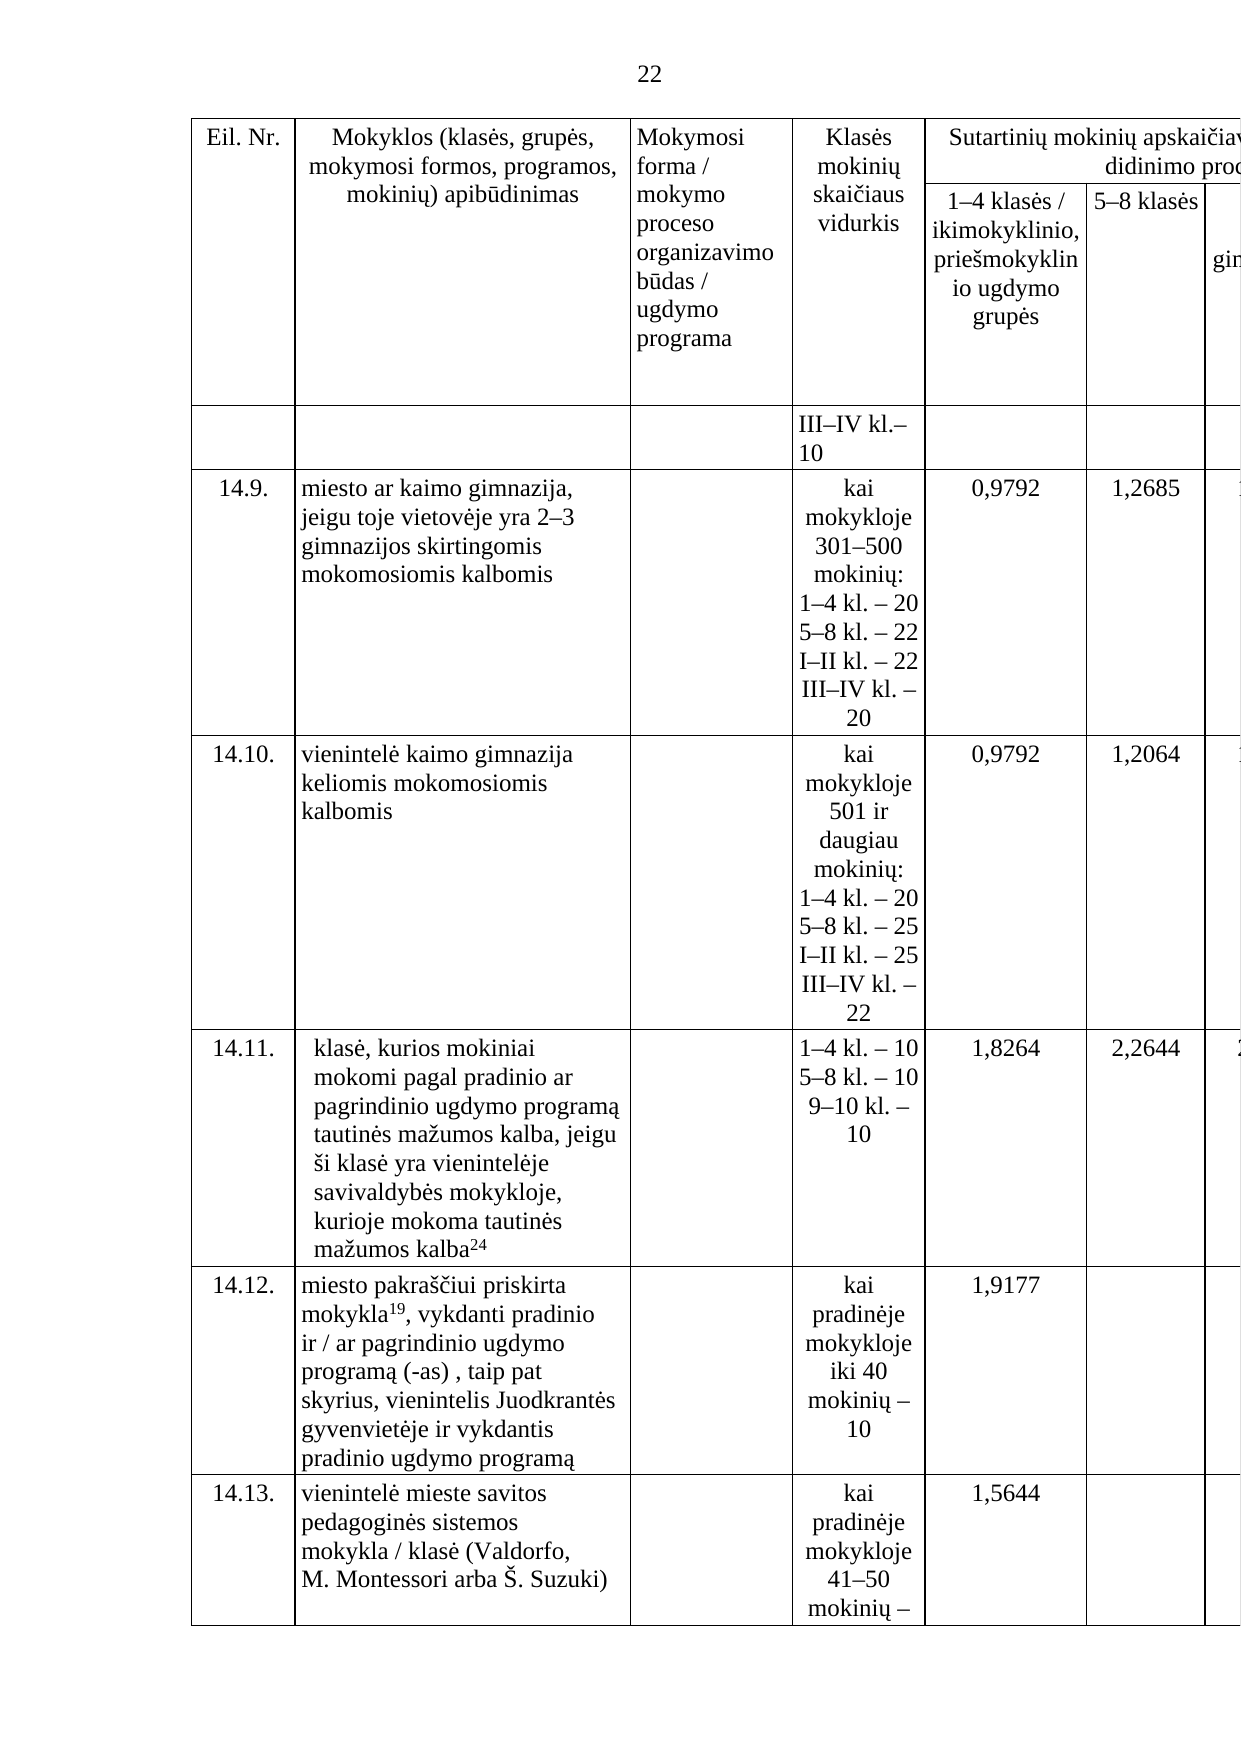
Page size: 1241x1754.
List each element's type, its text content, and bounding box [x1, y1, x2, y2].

table_cell 1,9222 [1206, 406, 1240, 469]
table_header Mokyklos (klasės, grupės, mokymosi formos, programos, mokinių) apibūdinimas [296, 119, 630, 405]
table_cell miesto pakraščiui priskirta mokykla19, vykdanti pradinio ir / ar pagrindinio ugdymo programą (-as) , taip pat skyrius, vienintelis Juodkrantės gyvenvietėje ir vykdantis pradinio ugdymo programą [296, 1267, 630, 1474]
table_cell 14.10. [192, 736, 294, 1029]
table_cell 1,2685 [1087, 470, 1204, 735]
table_cell [631, 406, 792, 469]
table_cell 1–4 klasės / ikimokyklinio, priešmokyklinio ugdymo grupės [926, 184, 1086, 405]
table_cell 14.12. [192, 1267, 294, 1474]
table_header Sutartinių mokinių apskaičiavimo koeficientai / jų didinimo procentai [926, 119, 1240, 182]
table_cell vienintelė kaimo gimnazija keliomis mokomosiomis kalbomis [296, 736, 630, 1029]
table_header Eil. Nr. [192, 119, 294, 405]
table_cell 1,4077 [1206, 736, 1240, 1029]
table_cell 1,5644 [926, 1475, 1086, 1625]
table_cell klasė, kurios mokiniai mokomi pagal pradinio ar pagrindinio ugdymo programą tautinės mažumos kalba, jeigu ši klasė yra vienintelėje savivaldybės mokykloje, kurioje mokoma tautinės mažumos kalba24 [296, 1030, 630, 1266]
table_cell 2,2644 [1087, 1030, 1204, 1266]
table_cell 9–10 (I–II gimnazijos) klasės [1206, 184, 1240, 405]
table_cell vienintelė mieste savitos pedagoginės sistemos mokykla / klasė (Valdorfo, M. Montessori arba Š. Suzuki) [296, 1475, 630, 1625]
table_cell 14.13. [192, 1475, 294, 1625]
table_cell [192, 406, 294, 469]
table_cell [1087, 1267, 1204, 1474]
table_cell 0,9792 [926, 470, 1086, 735]
table_cell [1087, 406, 1204, 469]
table_cell kai mokykloje 501 ir daugiau mokinių: 1–4 kl. – 20 5–8 kl. – 25 I–II kl. – 25 III–IV kl. – 22 [793, 736, 924, 1029]
table_cell [1206, 1475, 1240, 1625]
table_cell 2,7438 [1206, 1030, 1240, 1266]
table_cell [296, 406, 630, 469]
table_cell 1,9177 [926, 1267, 1086, 1474]
table_cell kai pradinėje mokykloje 41–50 mokinių – [793, 1475, 924, 1625]
table_cell 0,9792 [926, 736, 1086, 1029]
table_cell [631, 1267, 792, 1474]
table_cell kai mokykloje 301–500 mokinių: 1–4 kl. – 20 5–8 kl. – 22 I–II kl. – 22 III–IV kl. – 20 [793, 470, 924, 735]
table_cell 1,4206 [1206, 470, 1240, 735]
table_cell 1,8264 [926, 1030, 1086, 1266]
table_cell 14.9. [192, 470, 294, 735]
table_cell 5–8 klasės [1087, 184, 1204, 405]
table_cell [631, 736, 792, 1029]
table_header Klasės mokinių skaičiaus vidurkis [793, 119, 924, 405]
table_cell [631, 1030, 792, 1266]
table_cell [926, 406, 1086, 469]
table_cell [1087, 1475, 1204, 1625]
table_cell 14.11. [192, 1030, 294, 1266]
table_cell miesto ar kaimo gimnazija, jeigu toje vietovėje yra 2–3 gimnazijos skirtingomis mokomosiomis kalbomis [296, 470, 630, 735]
table_cell [631, 1475, 792, 1625]
table_cell III–IV kl.–10 [793, 406, 924, 469]
table_cell kai pradinėje mokykloje iki 40 mokinių – 10 [793, 1267, 924, 1474]
table_header Mokymosi forma / mokymo proceso organizavimo būdas / ugdymo programa [631, 119, 792, 405]
table_cell 1,2064 [1087, 736, 1204, 1029]
table_cell [1206, 1267, 1240, 1474]
table_cell [631, 470, 792, 735]
table_cell 1–4 kl. – 10 5–8 kl. – 10 9–10 kl. – 10 [793, 1030, 924, 1266]
